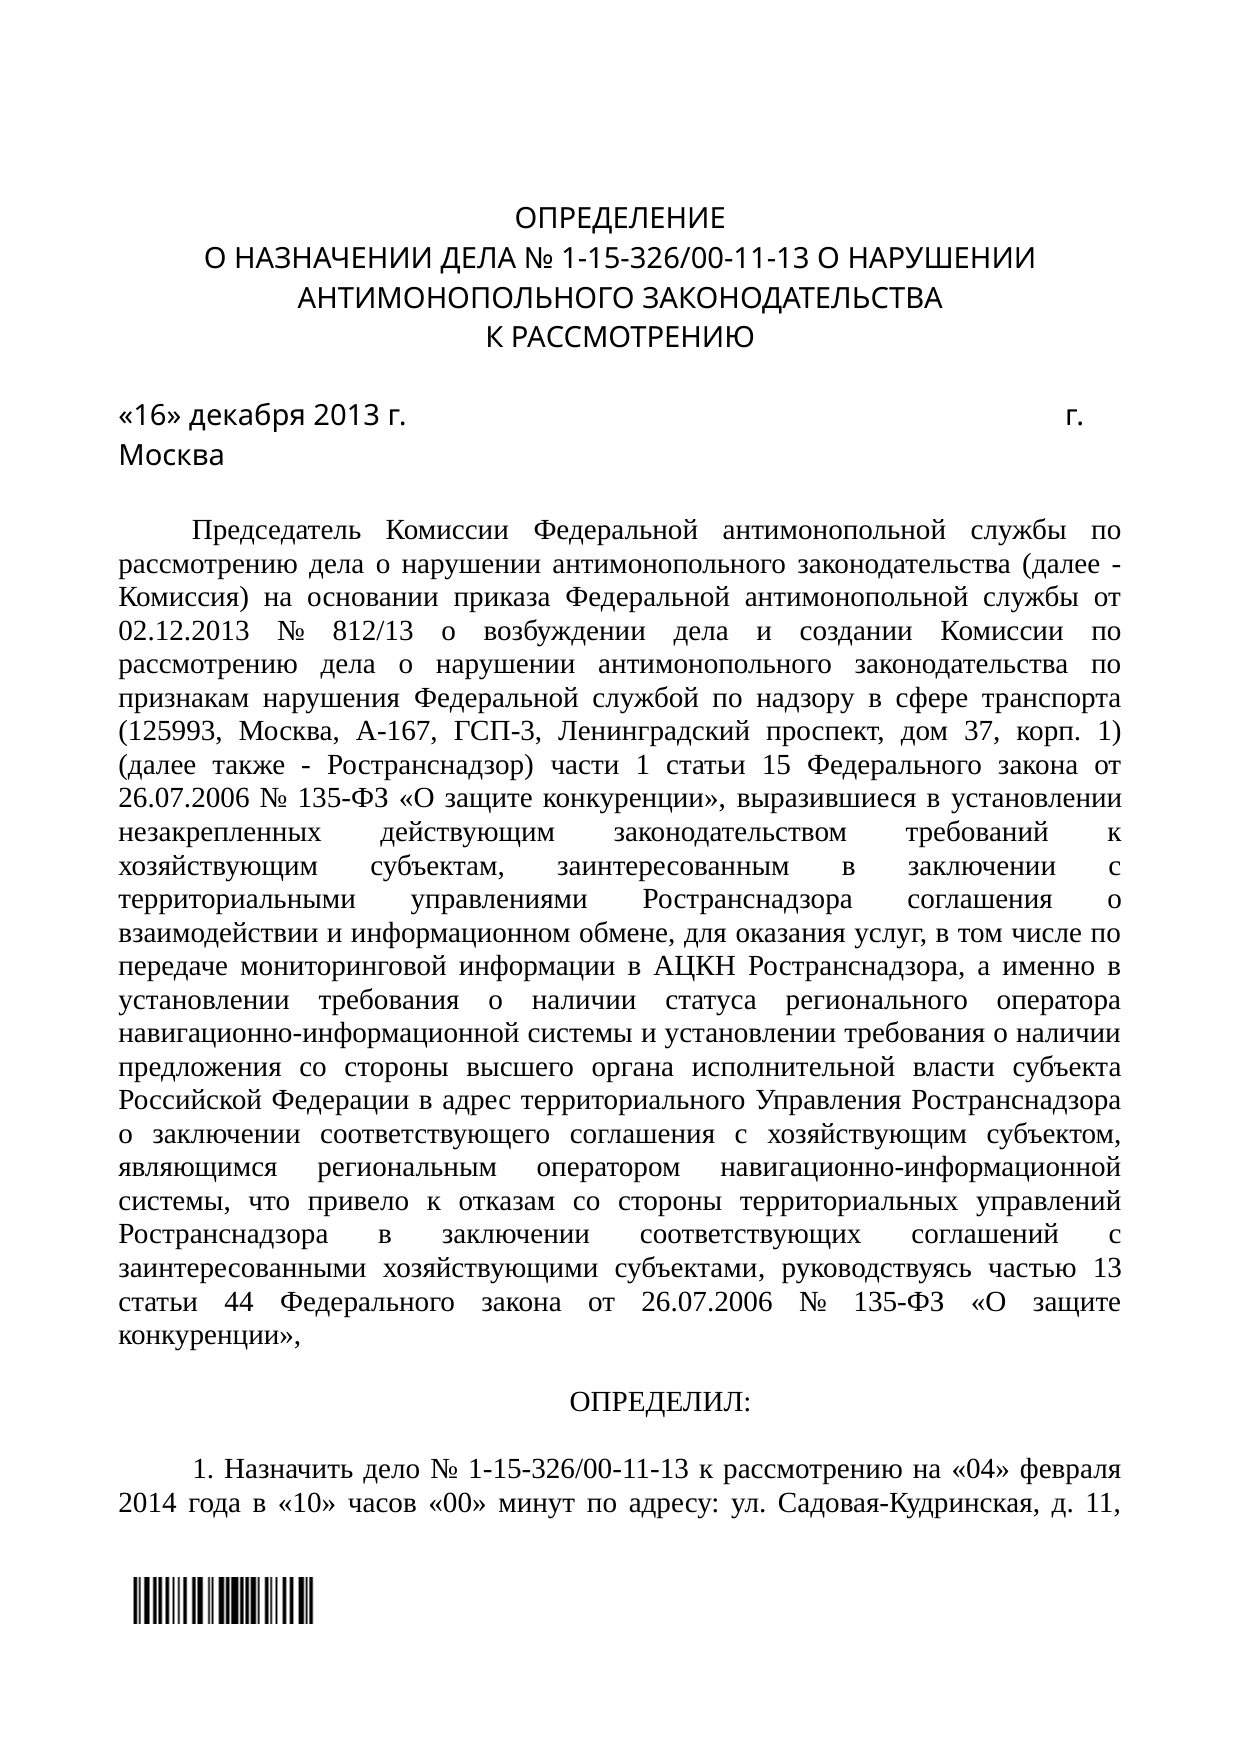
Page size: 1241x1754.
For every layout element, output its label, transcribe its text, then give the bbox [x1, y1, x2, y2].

picture [118, 1577, 331, 1624]
text О НАЗНАЧЕНИИ ДЕЛА № 1-15-326/00-11-13 О НАРУШЕНИИ [118, 237, 1122, 277]
text К РАССМОТРЕНИЮ [118, 317, 1122, 356]
text ОПРЕДЕЛЕНИЕ [118, 197, 1122, 237]
text ОПРЕДЕЛИЛ: [118, 1384, 1122, 1418]
text «16» декабря 2013 г. г. Москва [118, 394, 1122, 474]
text Председатель Комиссии Федеральной антимонопольной службы по рассмотрению дела о нарушении антимонопольного законодательства (далее - Комиссия) на основании приказа Федеральной антимонопольной службы от 02.12.2013 № 812/13 о возбуждении дела и создании Комиссии по рассмотрению дела о нарушении антимонопольного законодательства по признакам нарушения Федеральной службой по надзору в сфере транспорта (125993, Москва, А-167, ГСП-3, Ленинградский проспект, дом 37, корп. 1) (далее также - Ространснадзор) части 1 статьи 15 Федерального закона от 26.07.2006 № 135-ФЗ «О защите конкуренции», выразившиеся в установлении незакрепленных действующим законодательством требований к хозяйствующим субъектам, заинтересованным в заключении с территориальными управлениями Ространснадзора соглашения о взаимодействии и информационном обмене, для оказания услуг, в том числе по передаче мониторинговой информации в АЦКН Ространснадзора, а именно в установлении требования о наличии статуса регионального оператора навигационно-информационной системы и установлении требования о наличии предложения со стороны высшего органа исполнительной власти субъекта Российской Федерации в адрес территориального Управления Ространснадзора о заключении соответствующего соглашения с хозяйствующим субъектом, являющимся региональным оператором навигационно-информационной системы, что привело к отказам со стороны территориальных управлений Ространснадзора в заключении соответствующих соглашений с заинтересованными хозяйствующими субъектами, руководствуясь частью 13 статьи 44 Федерального закона от 26.07.2006 № 135-ФЗ «О защите конкуренции», [118, 512, 1122, 1351]
text АНТИМОНОПОЛЬНОГО ЗАКОНОДАТЕЛЬСТВА [118, 277, 1122, 317]
text 1. Назначить дело № 1-15-326/00-11-13 к рассмотрению на «04» февраля 2014 года в «10» часов «00» минут по адресу: ул. Садовая-Кудринская, д. 11, [118, 1451, 1122, 1518]
